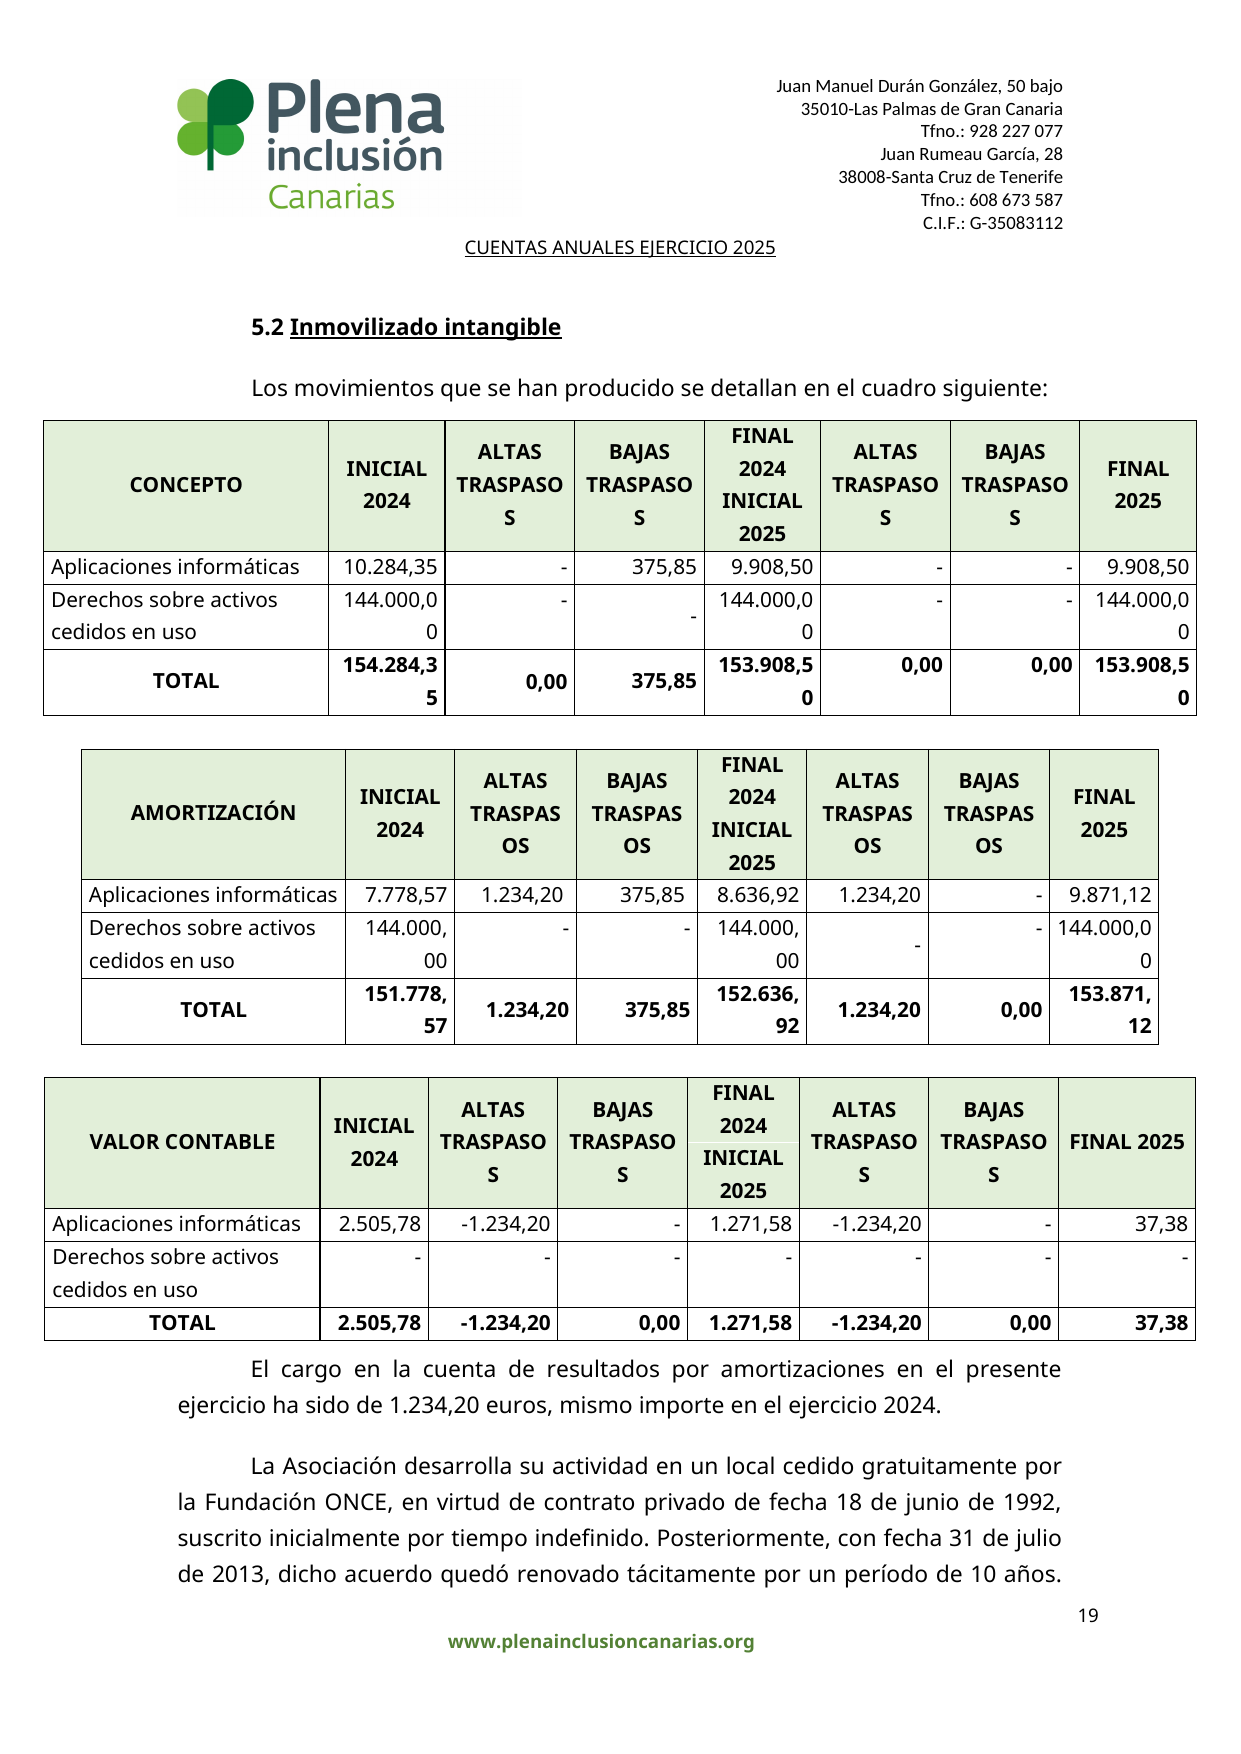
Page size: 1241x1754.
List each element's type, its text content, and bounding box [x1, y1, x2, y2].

table_cell - [929, 880, 1049, 912]
table_cell 1.234,20 [455, 880, 576, 912]
table_header AMORTIZACIÓN [82, 750, 345, 879]
table_cell 375,85 [575, 552, 704, 584]
table_cell 10.284,35 [329, 552, 444, 584]
table_cell - [558, 1242, 687, 1307]
table_cell - [929, 1242, 1058, 1307]
table_cell 144.000,00 [1050, 913, 1158, 978]
table_cell 1.234,20 [807, 979, 928, 1043]
table_cell - [455, 913, 576, 978]
table_cell 2.505,78 [321, 1308, 428, 1340]
table_cell 154.284,35 [329, 650, 444, 715]
table_cell 9.908,50 [1080, 552, 1196, 584]
text El cargo en la cuenta de resultados por amortizaciones en el presente ejercicio ha sido de 1.234,20 euros, mismo importe en el ejercicio 2024. [177, 1353, 1063, 1421]
table_header INICIAL 2024 [321, 1078, 428, 1208]
table_cell - [951, 585, 1079, 649]
table_cell - [446, 585, 574, 649]
table_header INICIAL 2024 [329, 421, 444, 551]
table_cell - [577, 913, 697, 978]
table_header BAJAS TRASPASOS [577, 750, 697, 879]
table_cell 0,00 [446, 650, 574, 715]
table_cell 375,85 [575, 650, 704, 715]
table_cell 375,85 [577, 979, 697, 1043]
table_cell 144.000,00 [698, 913, 806, 978]
table_cell 151.778,57 [346, 979, 454, 1043]
table_header BAJAS TRASPASOS [929, 1078, 1058, 1208]
table_cell - [1059, 1242, 1195, 1307]
text 5.2 Inmovilizado intangible [251, 311, 1063, 342]
table_header CONCEPTO [44, 421, 328, 551]
table_cell 37,38 [1059, 1308, 1195, 1340]
table_cell TOTAL [44, 650, 328, 715]
table_header FINAL 2024 [705, 421, 820, 485]
table_cell Aplicaciones informáticas [82, 880, 345, 912]
table_header ALTAS TRASPASOS [821, 421, 950, 551]
table_cell -1.234,20 [800, 1209, 928, 1241]
table_cell - [800, 1242, 928, 1307]
table_cell -1.234,20 [429, 1308, 557, 1340]
table_cell 1.234,20 [807, 880, 928, 912]
table_header FINAL 2024 [688, 1078, 799, 1142]
table_cell 375,85 [577, 880, 697, 912]
table_cell 0,00 [929, 1308, 1058, 1340]
table_header ALTAS TRASPASOS [455, 750, 576, 879]
table_header FINAL 2025 [1059, 1078, 1195, 1208]
table_cell Derechos sobre activos cedidos en uso [82, 913, 345, 978]
table_cell 153.908,50 [705, 650, 820, 715]
table_header BAJAS TRASPASOS [929, 750, 1049, 879]
table_cell - [688, 1242, 799, 1307]
table_header ALTAS TRASPASOS [807, 750, 928, 879]
table_cell 153.908,50 [1080, 650, 1196, 715]
table_header FINAL 2025 [1050, 750, 1158, 879]
table_cell 0,00 [951, 650, 1079, 715]
table_cell 0,00 [929, 979, 1049, 1043]
table_header ALTAS TRASPASOS [446, 421, 574, 551]
table_cell Aplicaciones informáticas [45, 1209, 319, 1241]
table_cell 0,00 [558, 1308, 687, 1340]
table_cell Aplicaciones informáticas [44, 552, 328, 584]
table_cell 1.271,58 [688, 1308, 799, 1340]
table_header ALTAS TRASPASOS [800, 1078, 928, 1208]
table_header FINAL 2025 [1080, 421, 1196, 551]
table_cell - [446, 552, 574, 584]
table_cell 152.636,92 [698, 979, 806, 1043]
table_cell 9.908,50 [705, 552, 820, 584]
table_header BAJAS TRASPASOS [558, 1078, 687, 1208]
table_header BAJAS TRASPASOS [575, 421, 704, 551]
table_header BAJAS TRASPASOS [951, 421, 1079, 551]
table_cell - [951, 552, 1079, 584]
table_cell 153.871,12 [1050, 979, 1158, 1043]
table_cell 2.505,78 [321, 1209, 428, 1241]
table_cell 9.871,12 [1050, 880, 1158, 912]
table_cell -1.234,20 [429, 1209, 557, 1241]
table_cell Derechos sobre activos cedidos en uso [45, 1242, 319, 1307]
table_cell INICIAL 2025 [705, 485, 820, 551]
table_cell 8.636,92 [698, 880, 806, 912]
table_cell 144.000,00 [346, 913, 454, 978]
table_cell 0,00 [821, 650, 950, 715]
text La Asociación desarrolla su actividad en un local cedido gratuitamente por la Fundación ONCE, en virtud de contrato privado de fecha 18 de junio de 1992, suscrito inicialmente por tiempo indefinido. Posteriormente, con fecha 31 de julio de 2013, dicho acuerdo quedó renovado tácitamente por un período de 10 años. [177, 1450, 1063, 1589]
table_cell INICIAL 2025 [688, 1143, 799, 1208]
table_cell Derechos sobre activos cedidos en uso [44, 585, 328, 649]
table_header VALOR CONTABLE [45, 1078, 319, 1208]
table_cell INICIAL 2025 [698, 814, 806, 879]
table_cell 144.000,00 [1080, 585, 1196, 649]
table_cell TOTAL [82, 979, 345, 1043]
table_cell 37,38 [1059, 1209, 1195, 1241]
table_cell - [575, 585, 704, 649]
table_header INICIAL 2024 [346, 750, 454, 879]
text Los movimientos que se han producido se detallan en el cuadro siguiente: [177, 372, 1063, 403]
table_header FINAL 2024 [698, 750, 806, 814]
table_cell - [558, 1209, 687, 1241]
table_cell 1.271,58 [688, 1209, 799, 1241]
table_cell -1.234,20 [800, 1308, 928, 1340]
table_cell - [821, 585, 950, 649]
table_cell 144.000,00 [705, 585, 820, 649]
table_cell 7.778,57 [346, 880, 454, 912]
table_cell - [321, 1242, 428, 1307]
table_header ALTAS TRASPASOS [429, 1078, 557, 1208]
table_cell - [821, 552, 950, 584]
table_cell - [807, 913, 928, 978]
table_cell 1.234,20 [455, 979, 576, 1043]
table_cell - [429, 1242, 557, 1307]
table_cell - [929, 913, 1049, 978]
table_cell TOTAL [45, 1308, 319, 1340]
table_cell 144.000,00 [329, 585, 444, 649]
table_cell - [929, 1209, 1058, 1241]
